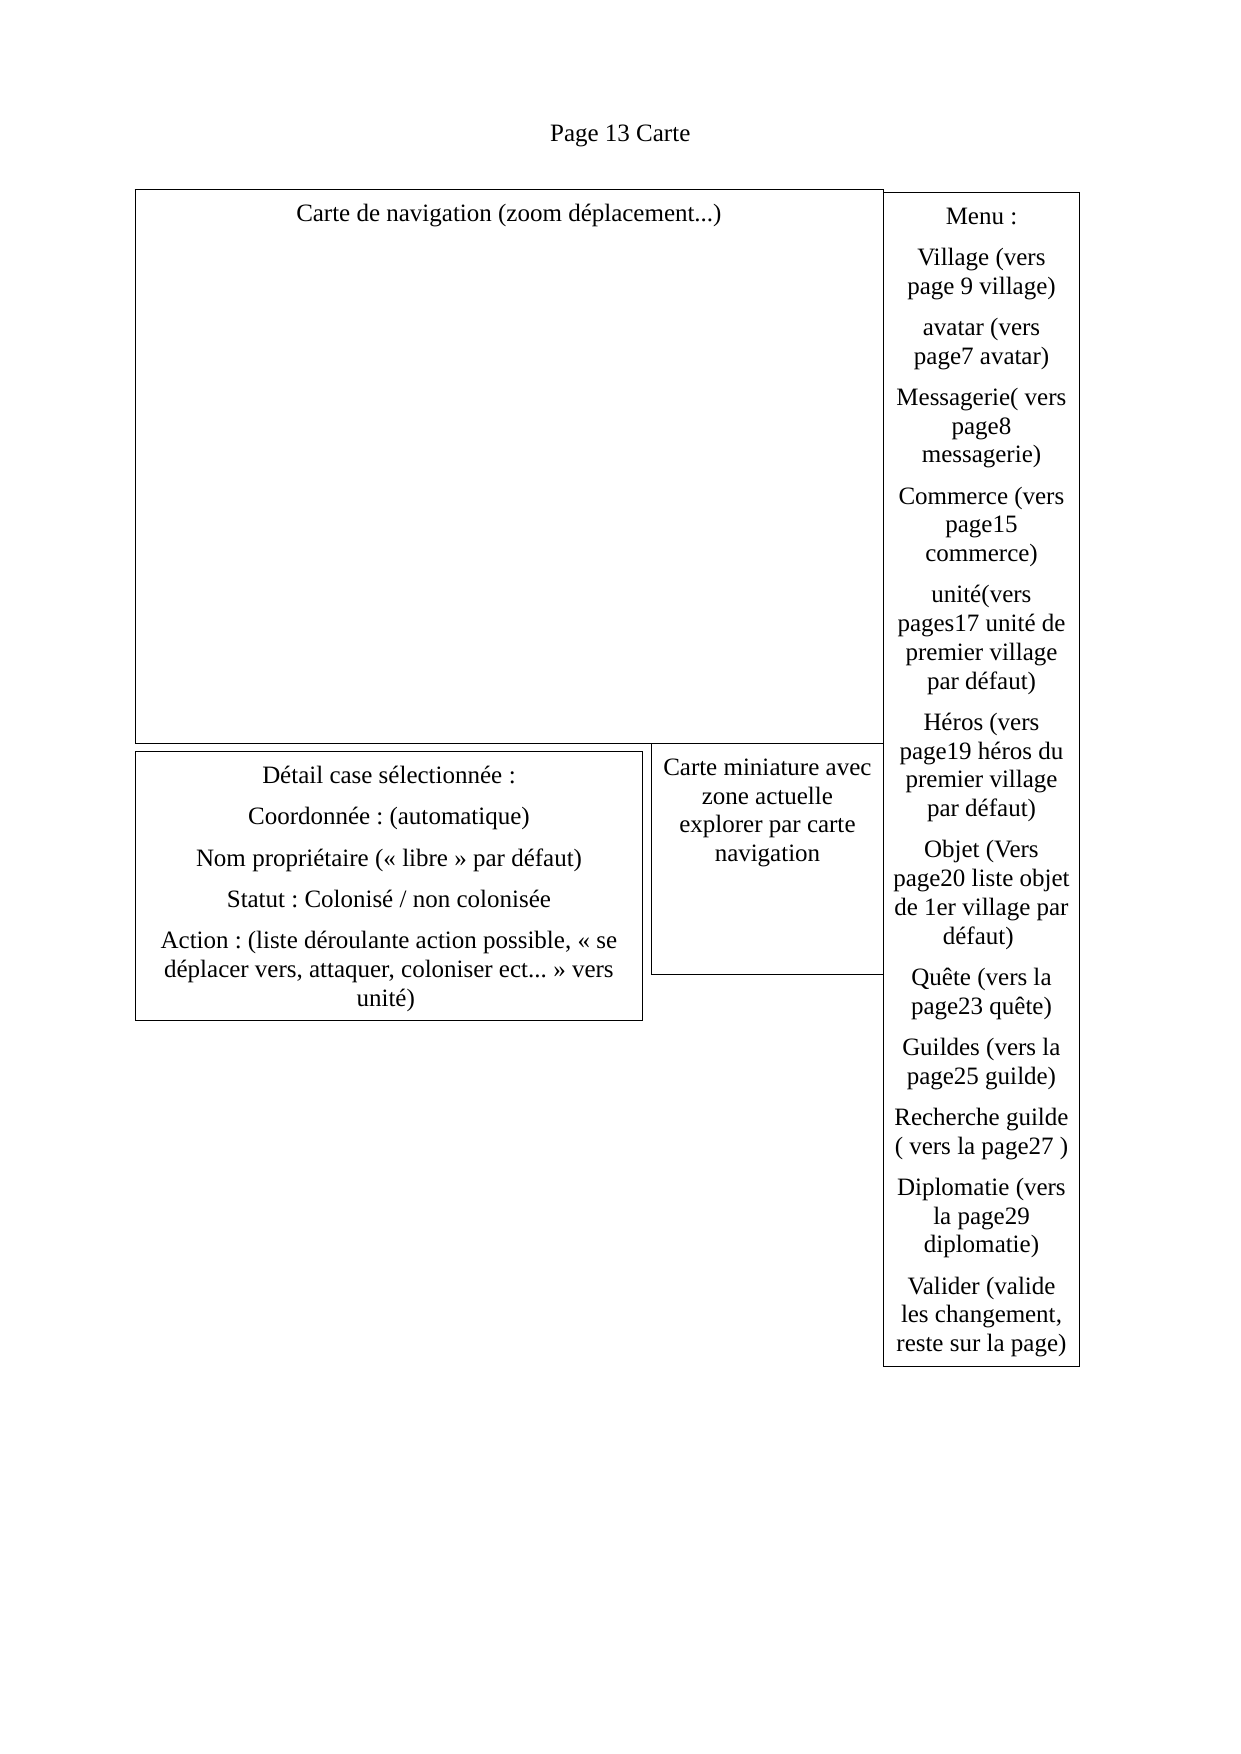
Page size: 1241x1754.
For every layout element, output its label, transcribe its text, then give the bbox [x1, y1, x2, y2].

text Quête (vers la page23 quête) [892, 962, 1071, 1019]
text Héros (vers page19 héros du premier village par défaut) [892, 707, 1071, 822]
text Statut : Colonisé / non colonisée [144, 884, 633, 913]
text Village (vers page 9 village) [892, 242, 1071, 299]
text Messagerie( vers page8 messagerie) [892, 382, 1071, 468]
text Coordonnée : (automatique) [144, 801, 633, 830]
text Guildes (vers la page25 guilde) [892, 1032, 1071, 1089]
text Valider (valide les changement, reste sur la page) [892, 1271, 1071, 1357]
text Carte miniature avec zone actuelle explorer par carte navigation [660, 752, 874, 867]
text Nom propriétaire (« libre » par défaut) [144, 843, 633, 871]
text Page 13 Carte [118, 118, 1122, 147]
text Action : (liste déroulante action possible, « se déplacer vers, attaquer, coloniser ect... » vers unité) [144, 925, 633, 1011]
text Menu : [892, 201, 1071, 229]
text Détail case sélectionnée : [144, 760, 633, 789]
text Recherche guilde ( vers la page27 ) [892, 1102, 1071, 1159]
text Diplomatie (vers la page29 diplomatie) [892, 1172, 1071, 1258]
text Commerce (vers page15 commerce) [892, 481, 1071, 567]
text Objet (Vers page20 liste objet de 1er village par défaut) [892, 834, 1071, 949]
text Carte de navigation (zoom déplacement...) [143, 198, 874, 227]
text unité(vers pages17 unité de premier village par défaut) [892, 579, 1071, 694]
text avatar (vers page7 avatar) [892, 312, 1071, 369]
